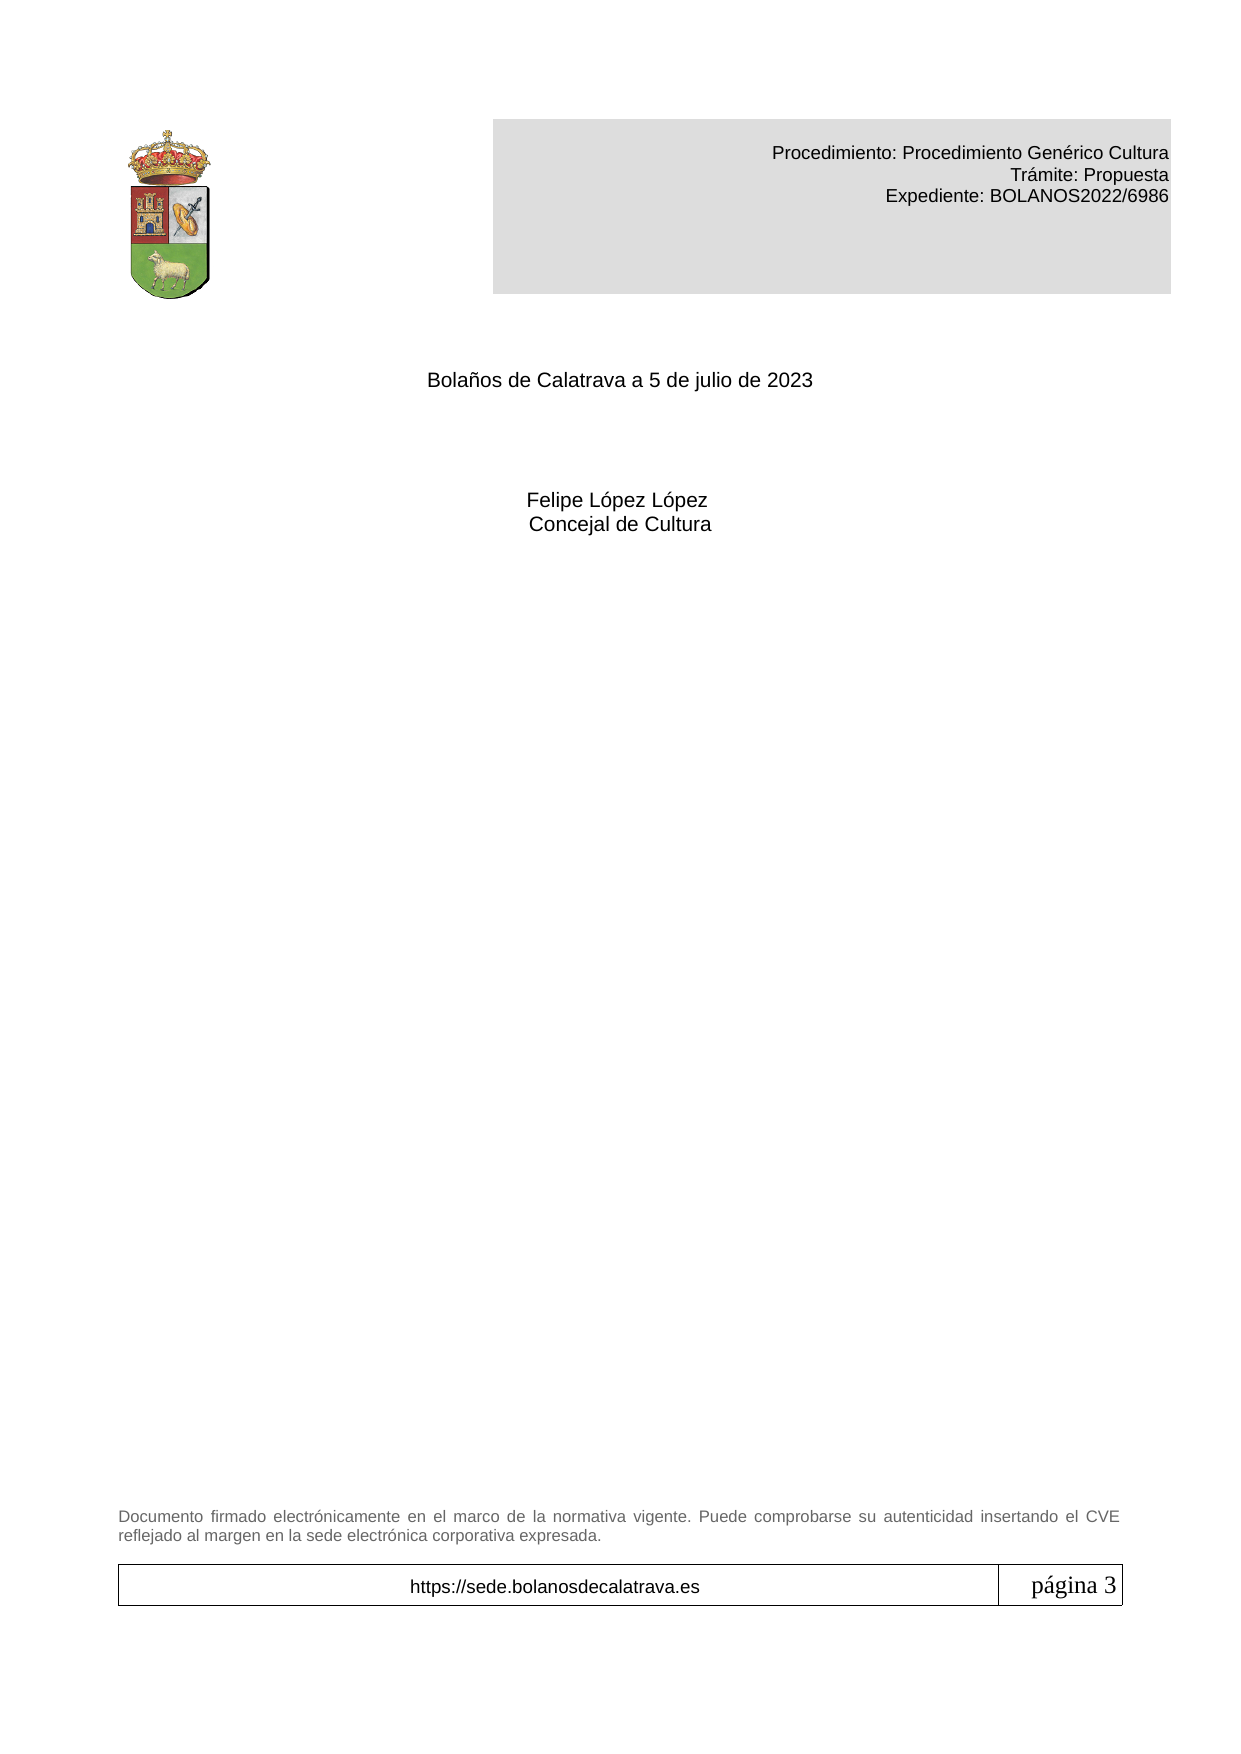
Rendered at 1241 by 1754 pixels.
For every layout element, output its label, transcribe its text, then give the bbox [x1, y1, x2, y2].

picture [125, 124, 216, 303]
text Bolaños de Calatrava a 5 de julio de 2023 [118, 368, 1122, 392]
text Concejal de Cultura [118, 512, 1122, 536]
text Felipe López López [118, 488, 1122, 512]
